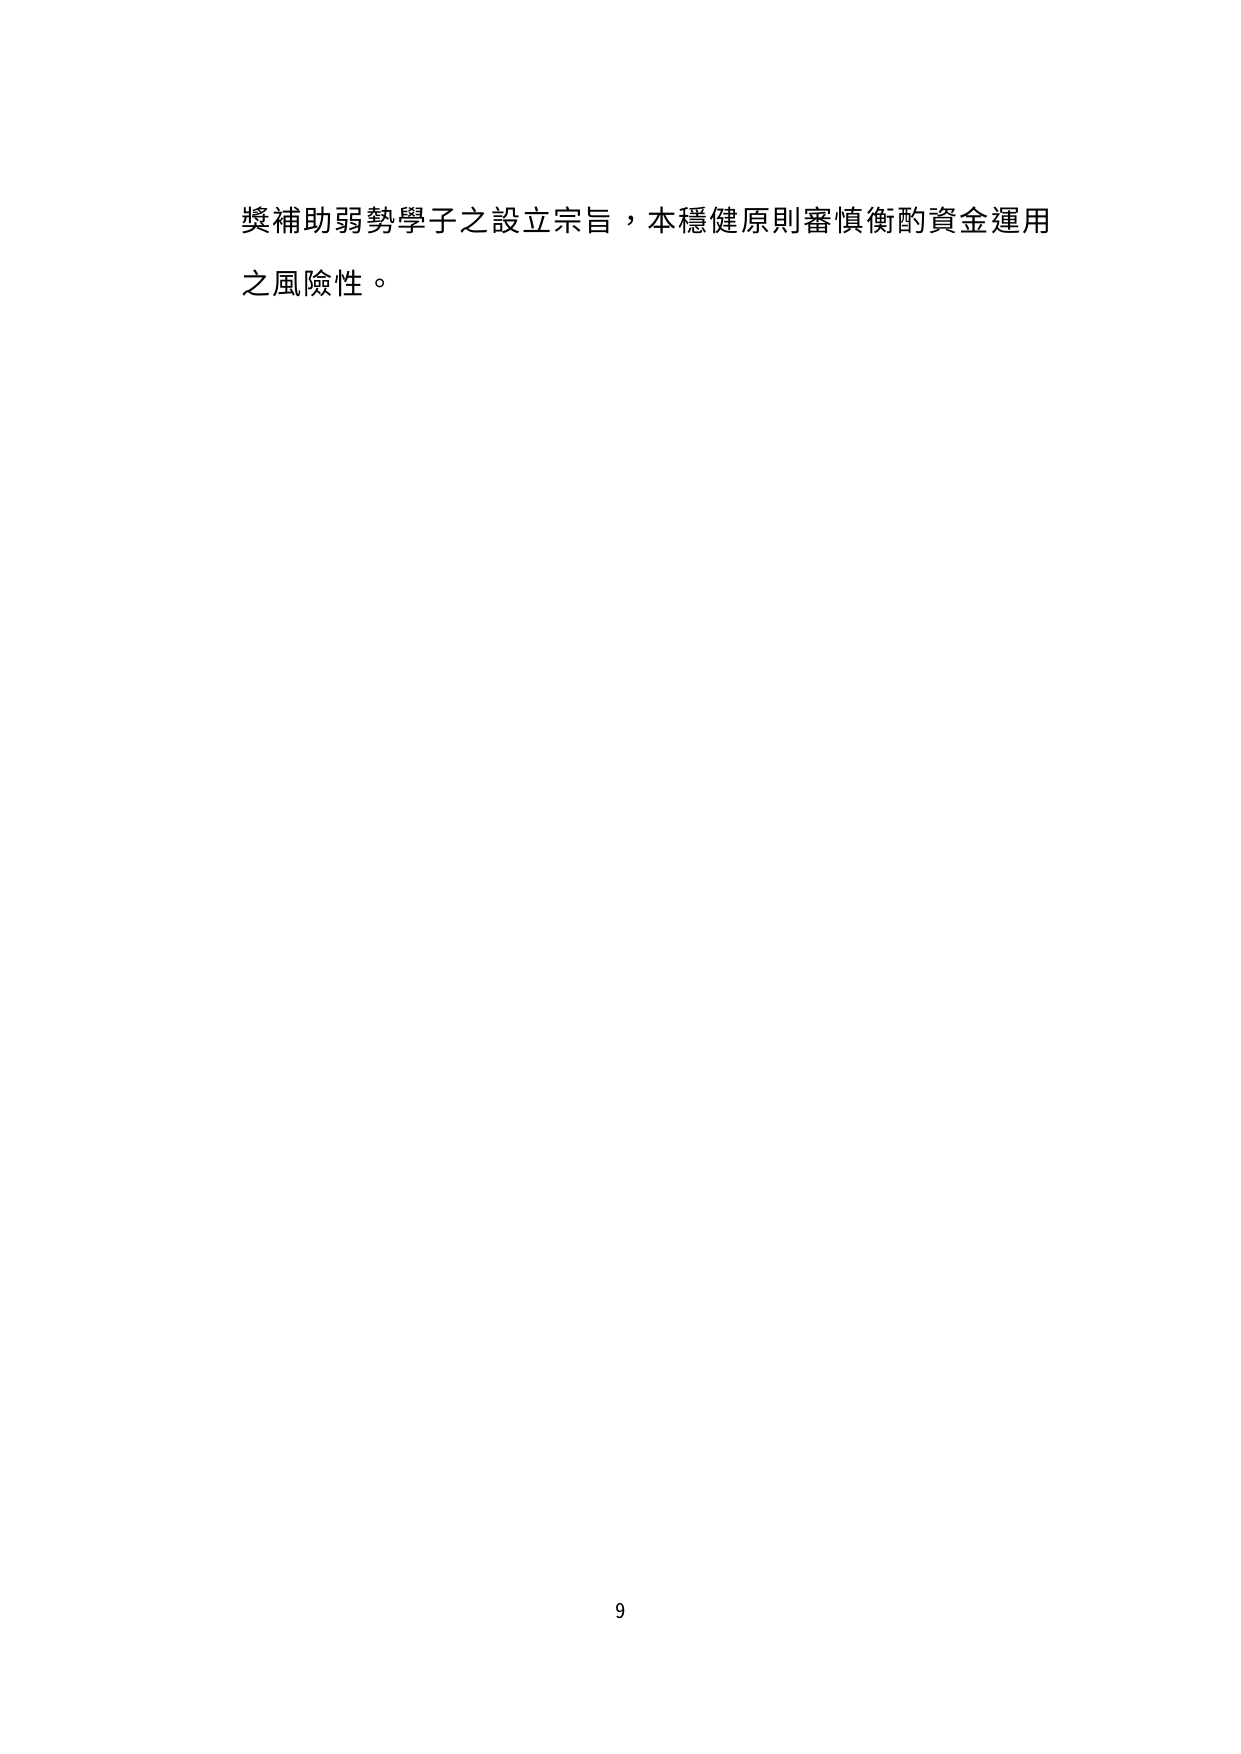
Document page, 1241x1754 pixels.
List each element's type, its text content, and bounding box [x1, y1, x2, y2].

text 綜上，學產基金114年度預算案編列基金用途「獎補助教育支出計畫」6億2,136萬6千元，預計期末基金餘額67億1,283萬6千元。該基金近年度決算賸餘大幅超逾預算數，112年底學產基金餘額累積高達64.97億元，惟獎助教育支出計畫實際獎補助人次與金額均未達預期，且逐年降低，然該基金規劃增列投資股票等以增加收益，允宜基於學產基金獎補助弱勢學子之設立宗旨，本穩健原則審慎衡酌資金運用之風險性。 [236, 177, 1063, 302]
